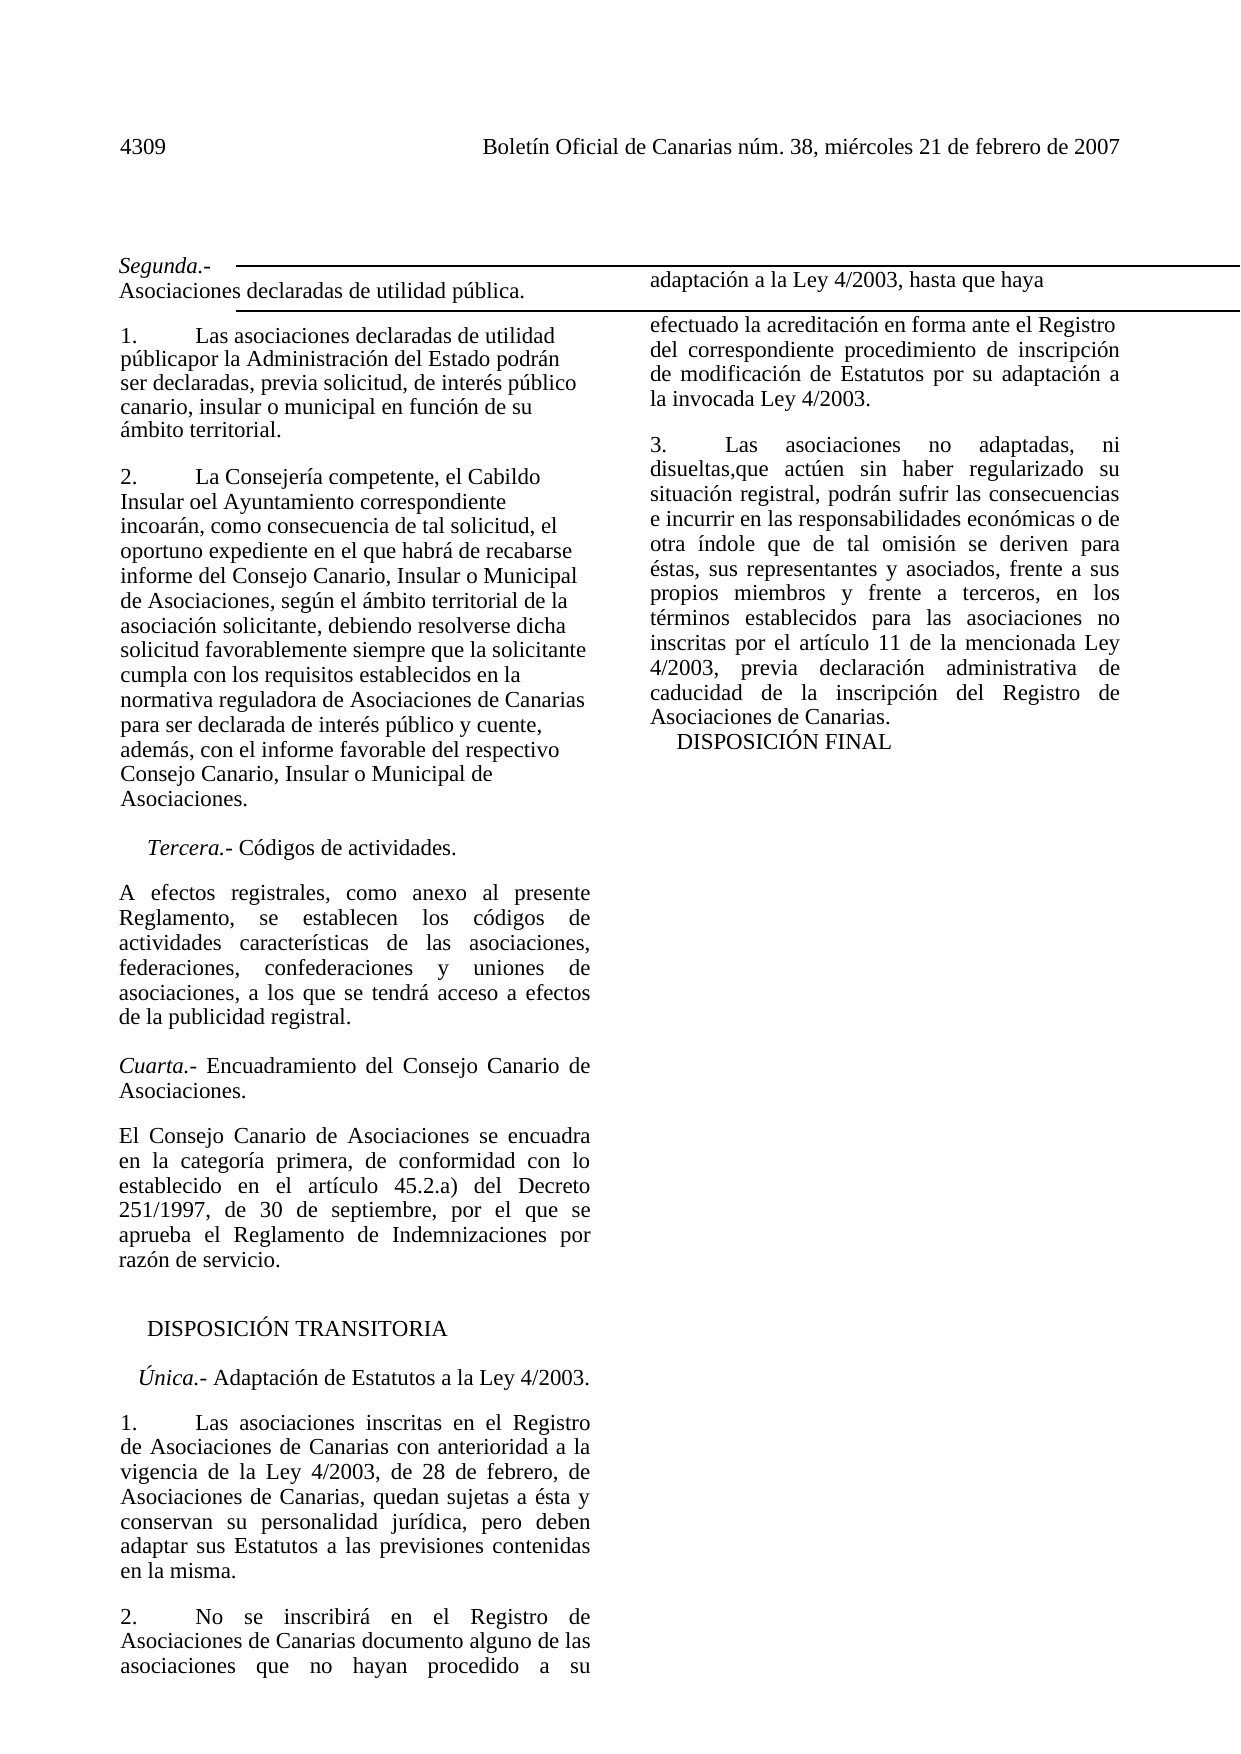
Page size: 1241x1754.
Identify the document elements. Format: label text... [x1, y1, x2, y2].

list adaptación a la Ley 4/2003, hasta que haya [650, 267, 1121, 310]
text El Consejo Canario de Asociaciones se encuadra en la categoría primera, de conformidad con lo establecido en el artículo 45.2.a) del Decreto 251/1997, de 30 de septiembre, por el que se aprueba el Reglamento de Indemnizaciones por razón de servicio. [119, 1124, 591, 1272]
text A efectos registrales, como anexo al presente Reglamento, se establecen los códigos de actividades características de las asociaciones, federaciones, confederaciones y uniones de asociaciones, a los que se tendrá acceso a efectos de la publicidad registral. [119, 881, 591, 1030]
text Tercera.- Códigos de actividades. [147, 836, 591, 860]
text Única.- Adaptación de Estatutos a la Ley 4/2003. [120, 1364, 590, 1391]
text Segunda.-Asociaciones declaradas de utilidad pública. [119, 254, 591, 303]
text DISPOSICIÓN TRANSITORIA [147, 1316, 591, 1341]
list La Consejería competente, el Cabildo Insular oel Ayuntamiento correspondiente incoarán, como consecuencia de tal solicitud, el oportuno expediente en el que habrá de recabarse informe del Consejo Canario, Insular o Municipal de Asociaciones, según el ámbito territorial de la asociación solicitante, debiendo resolverse dicha solicitud favorablemente siempre que la solicitante cumpla con los requisitos establecidos en la normativa reguladora de Asociaciones de Canarias para ser declarada de interés público y cuente, además, con el informe favorable del respectivo Consejo Canario, Insular o Municipal de Asociaciones. [120, 465, 592, 812]
text DISPOSICIÓN FINAL [676, 730, 1121, 754]
list Las asociaciones declaradas de utilidad públicapor la Administración del Estado podrán ser declaradas, previa solicitud, de interés público canario, insular o municipal en función de su ámbito territorial. [120, 324, 592, 443]
list No se inscribirá en el Registro de Asociaciones de Canarias documento alguno de las asociaciones que no hayan procedido a su [120, 1604, 591, 1679]
list Las asociaciones inscritas en el Registro de Asociaciones de Canarias con anterioridad a la vigencia de la Ley 4/2003, de 28 de febrero, de Asociaciones de Canarias, quedan sujetas a ésta y conservan su personalidad jurídica, pero deben adaptar sus Estatutos a las previsiones contenidas en la misma. [120, 1410, 591, 1584]
list efectuado la acreditación en forma ante el Registro del correspondiente procedimiento de inscripción de modificación de Estatutos por su adaptación a la invocada Ley 4/2003. [650, 312, 1121, 412]
text Cuarta.- Encuadramiento del Consejo Canario de Asociaciones. [119, 1054, 591, 1103]
list Las asociaciones no adaptadas, ni disueltas,que actúen sin haber regularizado su situación registral, podrán sufrir las consecuencias e incurrir en las responsabilidades económicas o de otra índole que de tal omisión se deriven para éstas, sus representantes y asociados, frente a sus propios miembros y frente a terceros, en los términos establecidos para las asociaciones no inscritas por el artículo 11 de la mencionada Ley 4/2003, previa declaración administrativa de caducidad de la inscripción del Registro de Asociaciones de Canarias. [650, 432, 1121, 730]
